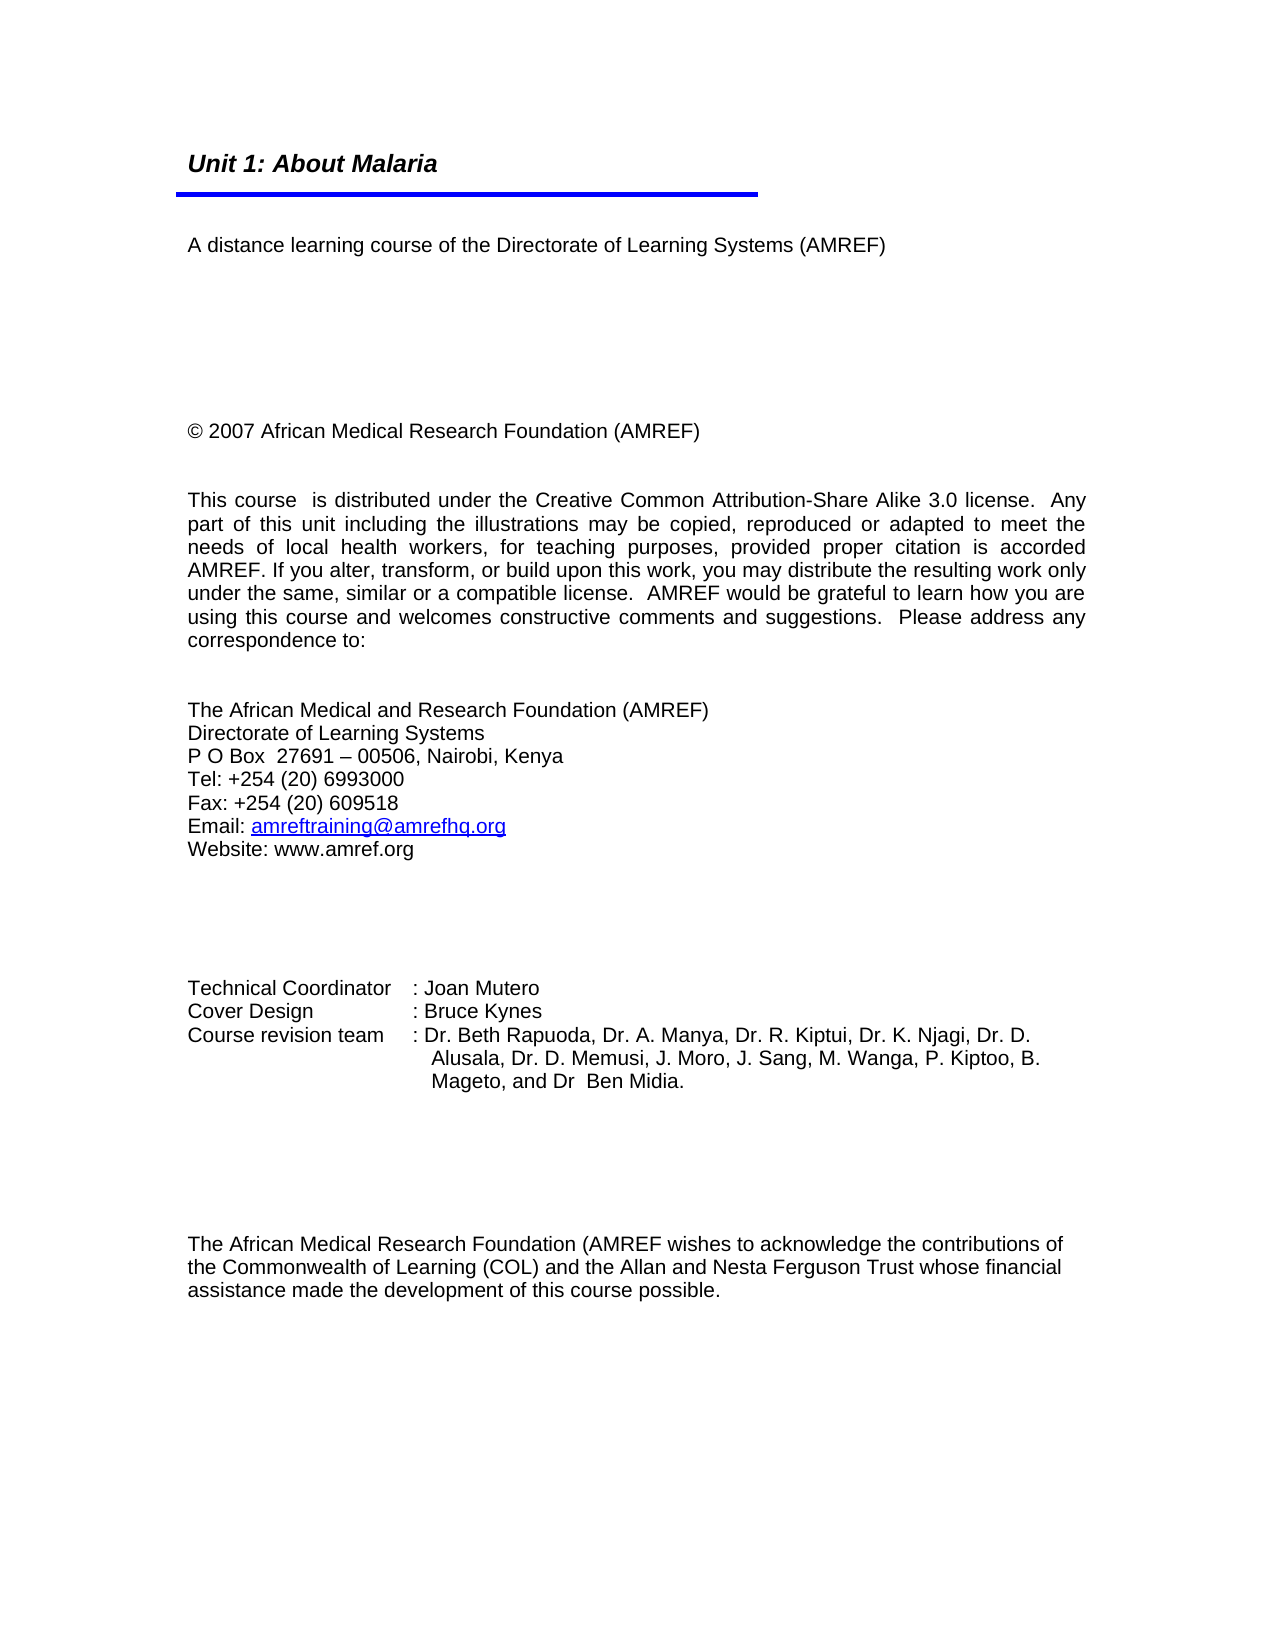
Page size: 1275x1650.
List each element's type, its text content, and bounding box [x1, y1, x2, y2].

text The African Medical and Research Foundation (AMREF) [187, 698, 1087, 721]
text Tel: +254 (20) 6993000 [187, 768, 1087, 791]
text A distance learning course of the Directorate of Learning Systems (AMREF) [187, 233, 1087, 257]
text Directorate of Learning Systems [187, 721, 1087, 744]
text Unit 1: About Malaria [187, 150, 1087, 178]
text The African Medical Research Foundation (AMREF wishes to acknowledge the contributions of the Commonwealth of Learning (COL) and the Allan and Nesta Ferguson Trust whose financial assistance made the development of this course possible. [187, 1232, 1087, 1302]
text Course revision team : Dr. Beth Rapuoda, Dr. A. Manya, Dr. R. Kiptui, Dr. K. Njagi, Dr. D. Alusala, Dr. D. Memusi, J. Moro, J. Sang, M. Wanga, P. Kiptoo, B. Mageto, and Dr Ben Midia. [187, 1023, 1087, 1093]
text Website: www.amref.org [187, 837, 1087, 861]
text Fax: +254 (20) 609518 [187, 791, 1087, 814]
text © 2007 African Medical Research Foundation (AMREF) [187, 419, 1087, 443]
text Cover Design : Bruce Kynes [187, 1000, 1087, 1023]
text Technical Coordinator : Joan Mutero [187, 977, 1087, 1000]
subtitle This course is distributed under the Creative Common Attribution-Share Alike 3.0 license. Any part of this unit including the illustrations may be copied, reproduced or adapted to meet the needs of local health workers, for teaching purposes, provided proper citation is accorded AMREF. If you alter, transform, or build upon this work, you may distribute the resulting work only under the same, similar or a compatible license. AMREF would be grateful to learn how you are using this course and welcomes constructive comments and suggestions. Please address any correspondence to: [187, 489, 1087, 652]
text Email: amreftraining@amrefhq.org [187, 814, 1087, 837]
text P O Box 27691 – 00506, Nairobi, Kenya [187, 744, 1087, 768]
